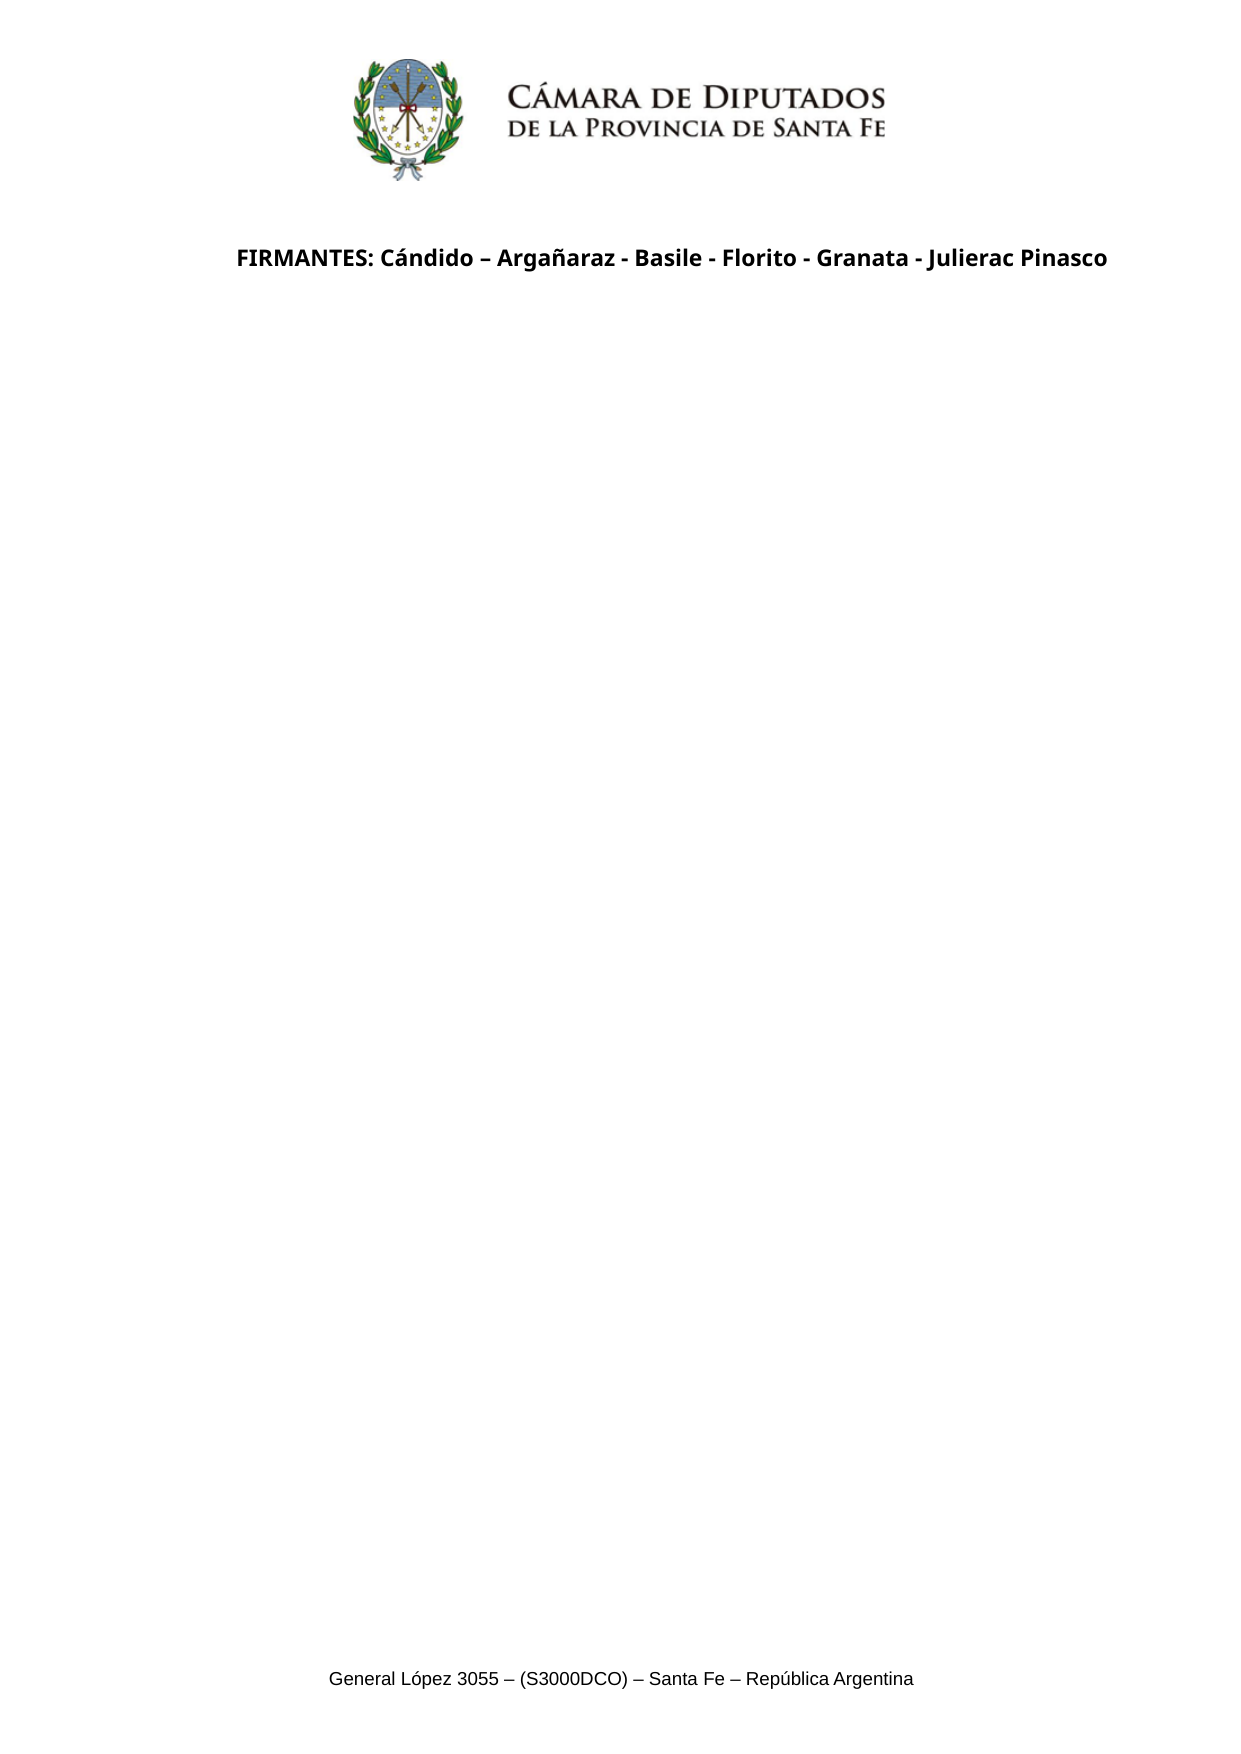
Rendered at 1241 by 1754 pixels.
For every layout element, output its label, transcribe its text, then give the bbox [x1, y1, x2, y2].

text FIRMANTES: Cándido – Argañaraz - Basile - Florito - Granata - Julierac Pinasco [236, 242, 1122, 273]
